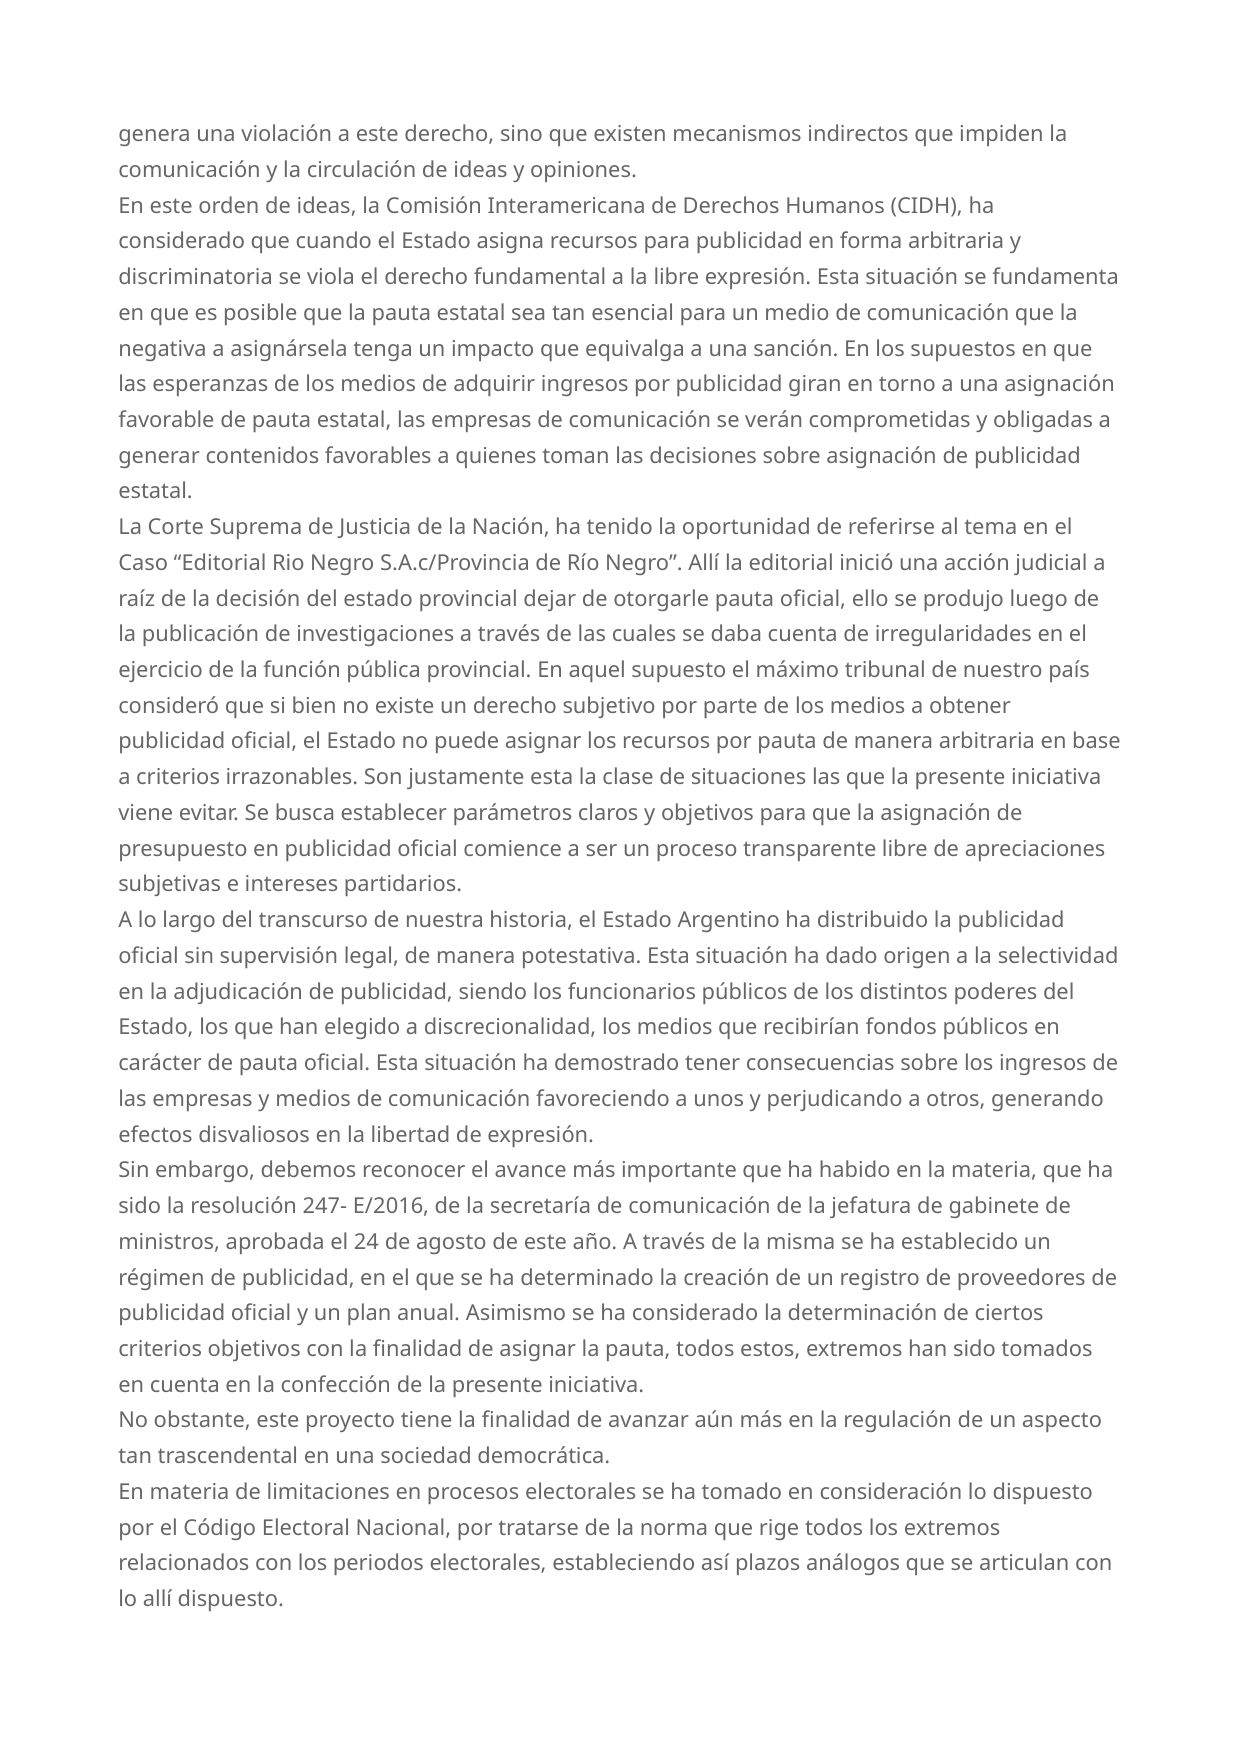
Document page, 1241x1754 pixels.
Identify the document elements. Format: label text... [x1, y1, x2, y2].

text A lo largo del transcurso de nuestra historia, el Estado Argentino ha distribuido la publicidad oficial sin supervisión legal, de manera potestativa. Esta situación ha dado origen a la selectividad en la adjudicación de publicidad, siendo los funcionarios públicos de los distintos poderes del Estado, los que han elegido a discrecionalidad, los medios que recibirían fondos públicos en carácter de pauta oficial. Esta situación ha demostrado tener consecuencias sobre los ingresos de las empresas y medios de comunicación favoreciendo a unos y perjudicando a otros, generando efectos disvaliosos en la libertad de expresión. [118, 904, 1122, 1148]
text La Corte Suprema de Justicia de la Nación, ha tenido la oportunidad de referirse al tema en el Caso “Editorial Rio Negro S.A.c/Provincia de Río Negro”. Allí la editorial inició una acción judicial a raíz de la decisión del estado provincial dejar de otorgarle pauta oficial, ello se produjo luego de la publicación de investigaciones a través de las cuales se daba cuenta de irregularidades en el ejercicio de la función pública provincial. En aquel supuesto el máximo tribunal de nuestro país consideró que si bien no existe un derecho subjetivo por parte de los medios a obtener publicidad oficial, el Estado no puede asignar los recursos por pauta de manera arbitraria en base a criterios irrazonables. Son justamente esta la clase de situaciones las que la presente iniciativa viene evitar. Se busca establecer parámetros claros y objetivos para que la asignación de presupuesto en publicidad oficial comience a ser un proceso transparente libre de apreciaciones subjetivas e intereses partidarios. [118, 511, 1122, 898]
text En materia de limitaciones en procesos electorales se ha tomado en consideración lo dispuesto por el Código Electoral Nacional, por tratarse de la norma que rige todos los extremos relacionados con los periodos electorales, estableciendo así plazos análogos que se articulan con lo allí dispuesto. [118, 1476, 1122, 1613]
text genera una violación a este derecho, sino que existen mecanismos indirectos que impiden la comunicación y la circulación de ideas y opiniones. [118, 118, 1122, 184]
text Sin embargo, debemos reconocer el avance más importante que ha habido en la materia, que ha sido la resolución 247- E/2016, de la secretaría de comunicación de la jefatura de gabinete de ministros, aprobada el 24 de agosto de este año. A través de la misma se ha establecido un régimen de publicidad, en el que se ha determinado la creación de un registro de proveedores de publicidad oficial y un plan anual. Asimismo se ha considerado la determinación de ciertos criterios objetivos con la finalidad de asignar la pauta, todos estos, extremos han sido tomados en cuenta en la confección de la presente iniciativa. [118, 1154, 1122, 1398]
text No obstante, este proyecto tiene la finalidad de avanzar aún más en la regulación de un aspecto tan trascendental en una sociedad democrática. [118, 1404, 1122, 1470]
text En este orden de ideas, la Comisión Interamericana de Derechos Humanos (CIDH), ha considerado que cuando el Estado asigna recursos para publicidad en forma arbitraria y discriminatoria se viola el derecho fundamental a la libre expresión. Esta situación se fundamenta en que es posible que la pauta estatal sea tan esencial para un medio de comunicación que la negativa a asignársela tenga un impacto que equivalga a una sanción. En los supuestos en que las esperanzas de los medios de adquirir ingresos por publicidad giran en torno a una asignación favorable de pauta estatal, las empresas de comunicación se verán comprometidas y obligadas a generar contenidos favorables a quienes toman las decisiones sobre asignación de publicidad estatal. [118, 189, 1122, 505]
